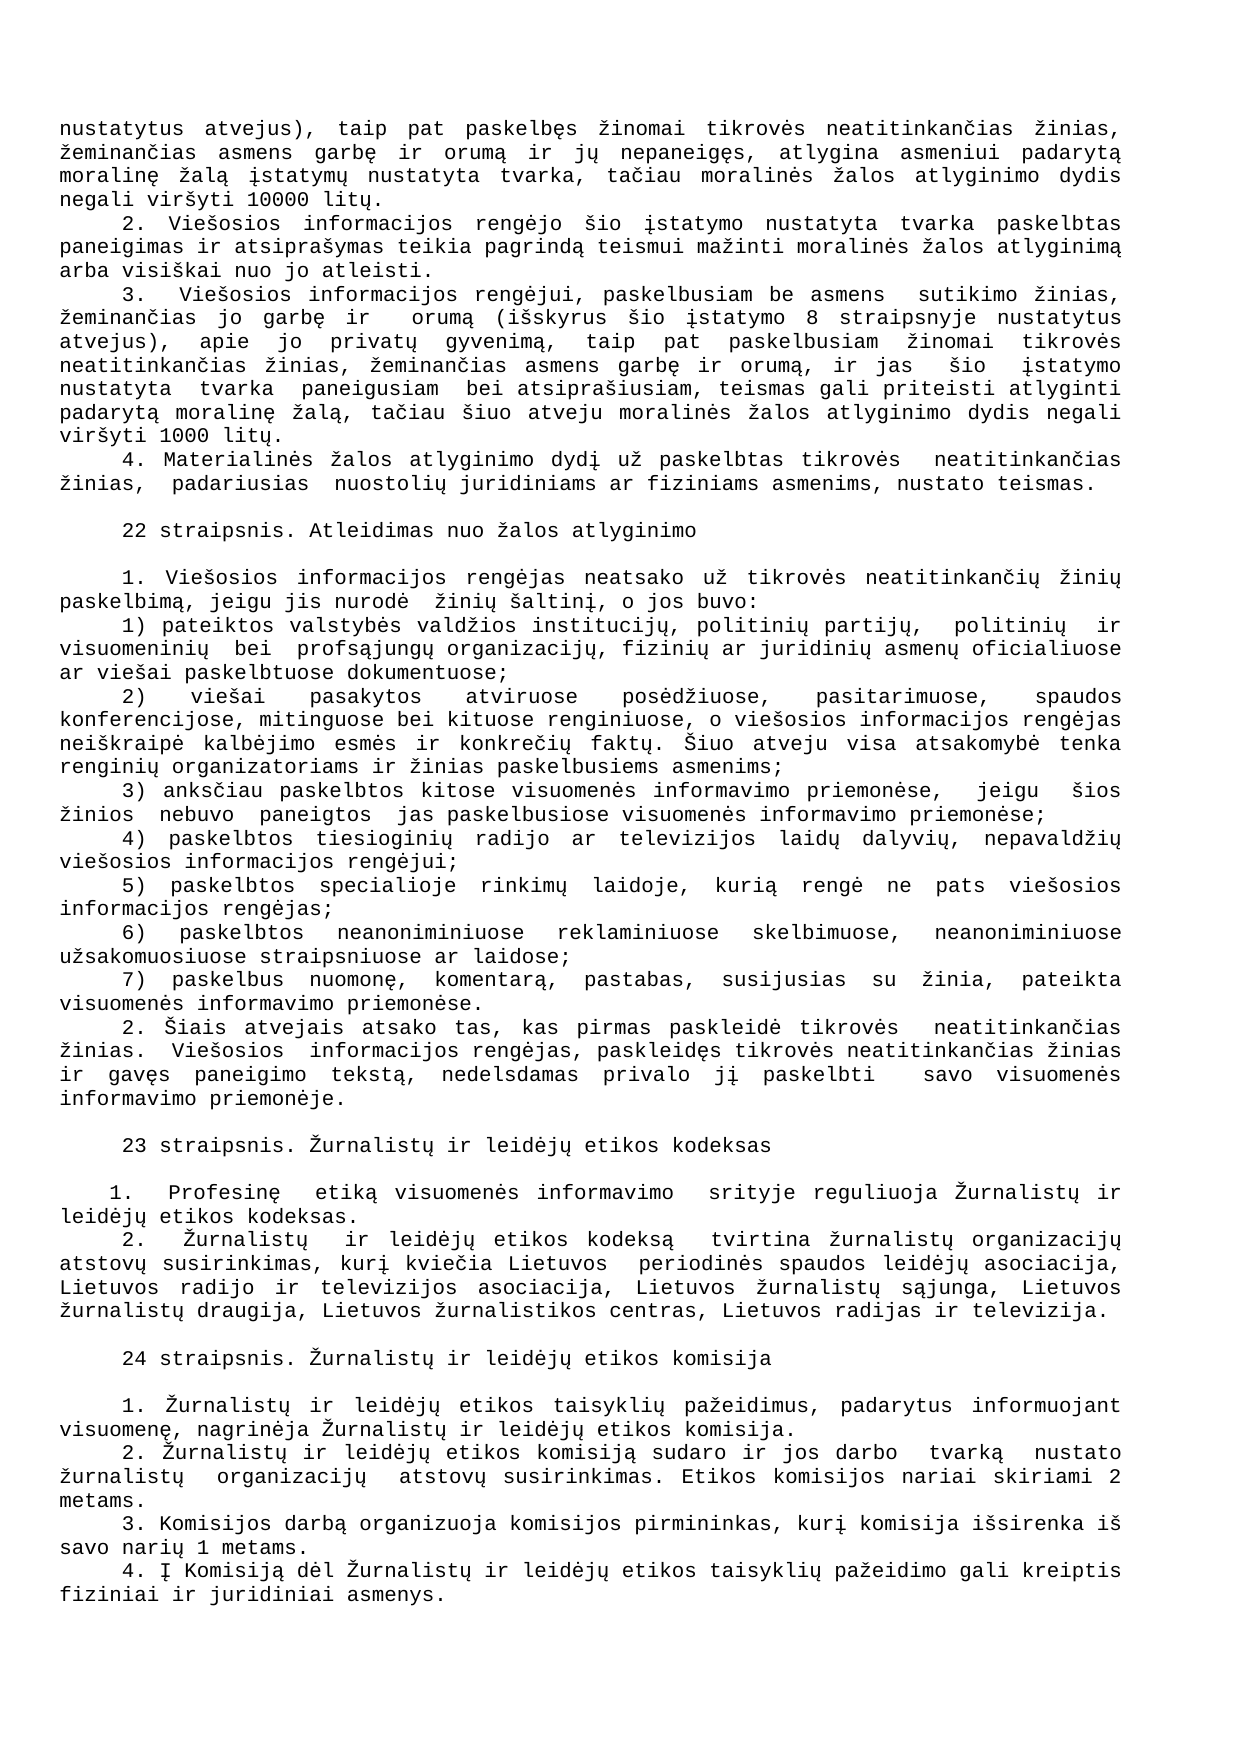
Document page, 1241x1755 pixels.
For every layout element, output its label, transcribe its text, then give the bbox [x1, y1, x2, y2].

text 4) paskelbtos tiesioginių radijo ar televizijos laidų dalyvių, nepavaldžių viešosios informacijos rengėjui; [59, 827, 1122, 875]
text 4. Į Komisiją dėl Žurnalistų ir leidėjų etikos taisyklių pažeidimo gali kreiptis fiziniai ir juridiniai asmenys. [59, 1561, 1122, 1608]
text 1. Viešosios informacijos rengėjas neatsako už tikrovės neatitinkančių žinių paskelbimą, jeigu jis nurodė žinių šaltinį, o jos buvo: [59, 567, 1122, 615]
text 5) paskelbtos specialioje rinkimų laidoje, kurią rengė ne pats viešosios informacijos rengėjas; [59, 875, 1122, 922]
text nustatytus atvejus), taip pat paskelbęs žinomai tikrovės neatitinkančias žinias, žeminančias asmens garbę ir orumą ir jų nepaneigęs, atlygina asmeniui padarytą moralinę žalą įstatymų nustatyta tvarka, tačiau moralinės žalos atlyginimo dydis negali viršyti 10000 litų. [59, 118, 1122, 213]
text 7) paskelbus nuomonę, komentarą, pastabas, susijusias su žinia, pateikta visuomenės informavimo priemonėse. [59, 969, 1122, 1017]
text 1. Žurnalistų ir leidėjų etikos taisyklių pažeidimus, padarytus informuojant visuomenę, nagrinėja Žurnalistų ir leidėjų etikos komisija. [59, 1395, 1122, 1442]
text 2. Viešosios informacijos rengėjo šio įstatymo nustatyta tvarka paskelbtas paneigimas ir atsiprašymas teikia pagrindą teismui mažinti moralinės žalos atlyginimą arba visiškai nuo jo atleisti. [59, 213, 1122, 284]
text 3. Komisijos darbą organizuoja komisijos pirmininkas, kurį komisija išsirenka iš savo narių 1 metams. [59, 1513, 1122, 1561]
text 2) viešai pasakytos atviruose posėdžiuose, pasitarimuose, spaudos konferencijose, mitinguose bei kituose renginiuose, o viešosios informacijos rengėjas neiškraipė kalbėjimo esmės ir konkrečių faktų. Šiuo atveju visa atsakomybė tenka renginių organizatoriams ir žinias paskelbusiems asmenims; [59, 686, 1122, 780]
text 4. Materialinės žalos atlyginimo dydį už paskelbtas tikrovės neatitinkančias žinias, padariusias nuostolių juridiniams ar fiziniams asmenims, nustato teismas. [59, 449, 1122, 496]
text 2. Žurnalistų ir leidėjų etikos komisiją sudaro ir jos darbo tvarką nustato žurnalistų organizacijų atstovų susirinkimas. Etikos komisijos nariai skiriami 2 metams. [59, 1442, 1122, 1513]
text 3) anksčiau paskelbtos kitose visuomenės informavimo priemonėse, jeigu šios žinios nebuvo paneigtos jas paskelbusiose visuomenės informavimo priemonėse; [59, 780, 1122, 827]
text 2. Žurnalistų ir leidėjų etikos kodeksą tvirtina žurnalistų organizacijų atstovų susirinkimas, kurį kviečia Lietuvos periodinės spaudos leidėjų asociacija, Lietuvos radijo ir televizijos asociacija, Lietuvos žurnalistų sąjunga, Lietuvos žurnalistų draugija, Lietuvos žurnalistikos centras, Lietuvos radijas ir televizija. [59, 1229, 1122, 1324]
text 24 straipsnis. Žurnalistų ir leidėjų etikos komisija [59, 1348, 1122, 1371]
text 23 straipsnis. Žurnalistų ir leidėjų etikos kodeksas [59, 1135, 1122, 1158]
text 1) pateiktos valstybės valdžios institucijų, politinių partijų, politinių ir visuomeninių bei profsąjungų organizacijų, fizinių ar juridinių asmenų oficialiuose ar viešai paskelbtuose dokumentuose; [59, 615, 1122, 686]
text 2. Šiais atvejais atsako tas, kas pirmas paskleidė tikrovės neatitinkančias žinias. Viešosios informacijos rengėjas, paskleidęs tikrovės neatitinkančias žinias ir gavęs paneigimo tekstą, nedelsdamas privalo jį paskelbti savo visuomenės informavimo priemonėje. [59, 1017, 1122, 1111]
text 22 straipsnis. Atleidimas nuo žalos atlyginimo [59, 520, 1122, 544]
text 1. Profesinę etiką visuomenės informavimo srityje reguliuoja Žurnalistų ir leidėjų etikos kodeksas. [59, 1182, 1122, 1229]
text 6) paskelbtos neanoniminiuose reklaminiuose skelbimuose, neanoniminiuose užsakomuosiuose straipsniuose ar laidose; [59, 922, 1122, 969]
text 3. Viešosios informacijos rengėjui, paskelbusiam be asmens sutikimo žinias, žeminančias jo garbę ir orumą (išskyrus šio įstatymo 8 straipsnyje nustatytus atvejus), apie jo privatų gyvenimą, taip pat paskelbusiam žinomai tikrovės neatitinkančias žinias, žeminančias asmens garbę ir orumą, ir jas šio įstatymo nustatyta tvarka paneigusiam bei atsiprašiusiam, teismas gali priteisti atlyginti padarytą moralinę žalą, tačiau šiuo atveju moralinės žalos atlyginimo dydis negali viršyti 1000 litų. [59, 284, 1122, 449]
